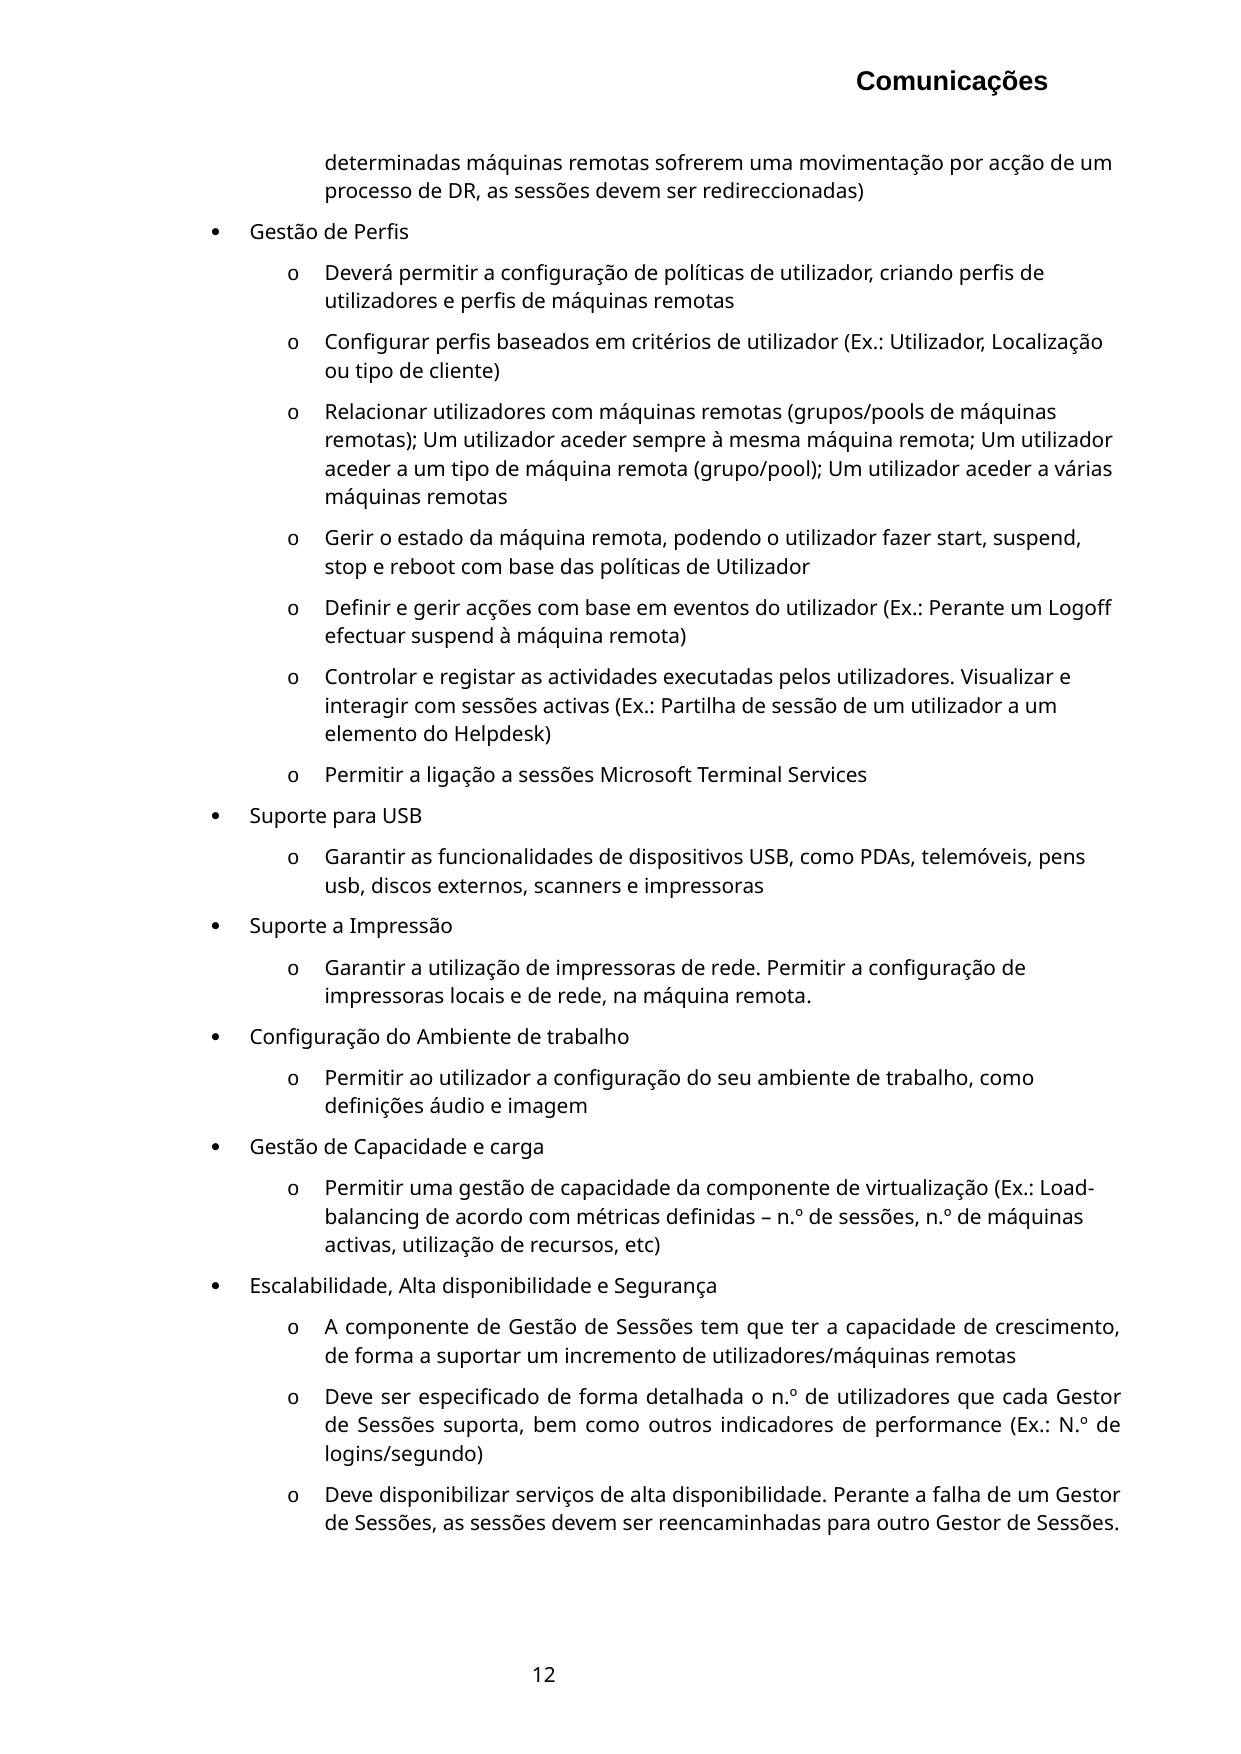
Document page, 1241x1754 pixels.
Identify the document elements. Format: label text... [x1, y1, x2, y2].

list Permitir a ligação a sessões Microsoft Terminal Services [287, 760, 1122, 789]
list Gerir o estado da máquina remota, podendo o utilizador fazer start, suspend, stop e reboot com base das políticas de Utilizador [287, 523, 1122, 580]
list Configuração do Ambiente de trabalho [212, 1022, 1122, 1051]
list Suporte a Impressão [212, 912, 1122, 940]
list A componente de Gestão de Sessões tem que ter a capacidade de crescimento, de forma a suportar um incremento de utilizadores/máquinas remotas [287, 1312, 1122, 1369]
list Gestão de Perfis [212, 217, 1122, 246]
list Relacionar utilizadores com máquinas remotas (grupos/pools de máquinas remotas); Um utilizador aceder sempre à mesma máquina remota; Um utilizador aceder a um tipo de máquina remota (grupo/pool); Um utilizador aceder a várias máquinas remotas [287, 397, 1122, 511]
list Suporte para USB [212, 801, 1122, 830]
list Permitir uma gestão de capacidade da componente de virtualização (Ex.: Load-balancing de acordo com métricas definidas – n.º de sessões, n.º de máquinas activas, utilização de recursos, etc) [287, 1173, 1122, 1259]
list Escalabilidade, Alta disponibilidade e Segurança [212, 1271, 1122, 1300]
list Controlar e registar as actividades executadas pelos utilizadores. Visualizar e interagir com sessões activas (Ex.: Partilha de sessão de um utilizador a um elemento do Helpdesk) [287, 662, 1122, 748]
list Gestão de Capacidade e carga [212, 1132, 1122, 1161]
list Deverá permitir a configuração de políticas de utilizador, criando perfis de utilizadores e perfis de máquinas remotas [287, 258, 1122, 315]
list Deve disponibilizar serviços de alta disponibilidade. Perante a falha de um Gestor de Sessões, as sessões devem ser reencaminhadas para outro Gestor de Sessões. [287, 1480, 1122, 1537]
list Garantir as funcionalidades de dispositivos USB, como PDAs, telemóveis, pens usb, discos externos, scanners e impressoras [287, 842, 1122, 899]
list Configurar perfis baseados em critérios de utilizador (Ex.: Utilizador, Localização ou tipo de cliente) [287, 327, 1122, 384]
list Permitir ao utilizador a configuração do seu ambiente de trabalho, como definições áudio e imagem [287, 1063, 1122, 1120]
list Definir e gerir acções com base em eventos do utilizador (Ex.: Perante um Logoff efectuar suspend à máquina remota) [287, 593, 1122, 650]
list Deve ser especificado de forma detalhada o n.º de utilizadores que cada Gestor de Sessões suporta, bem como outros indicadores de performance (Ex.: N.º de logins/segundo) [287, 1382, 1122, 1467]
list determinadas máquinas remotas sofrerem uma movimentação por acção de um processo de DR, as sessões devem ser redireccionadas) [287, 148, 1122, 204]
list Garantir a utilização de impressoras de rede. Permitir a configuração de impressoras locais e de rede, na máquina remota. [287, 953, 1122, 1009]
